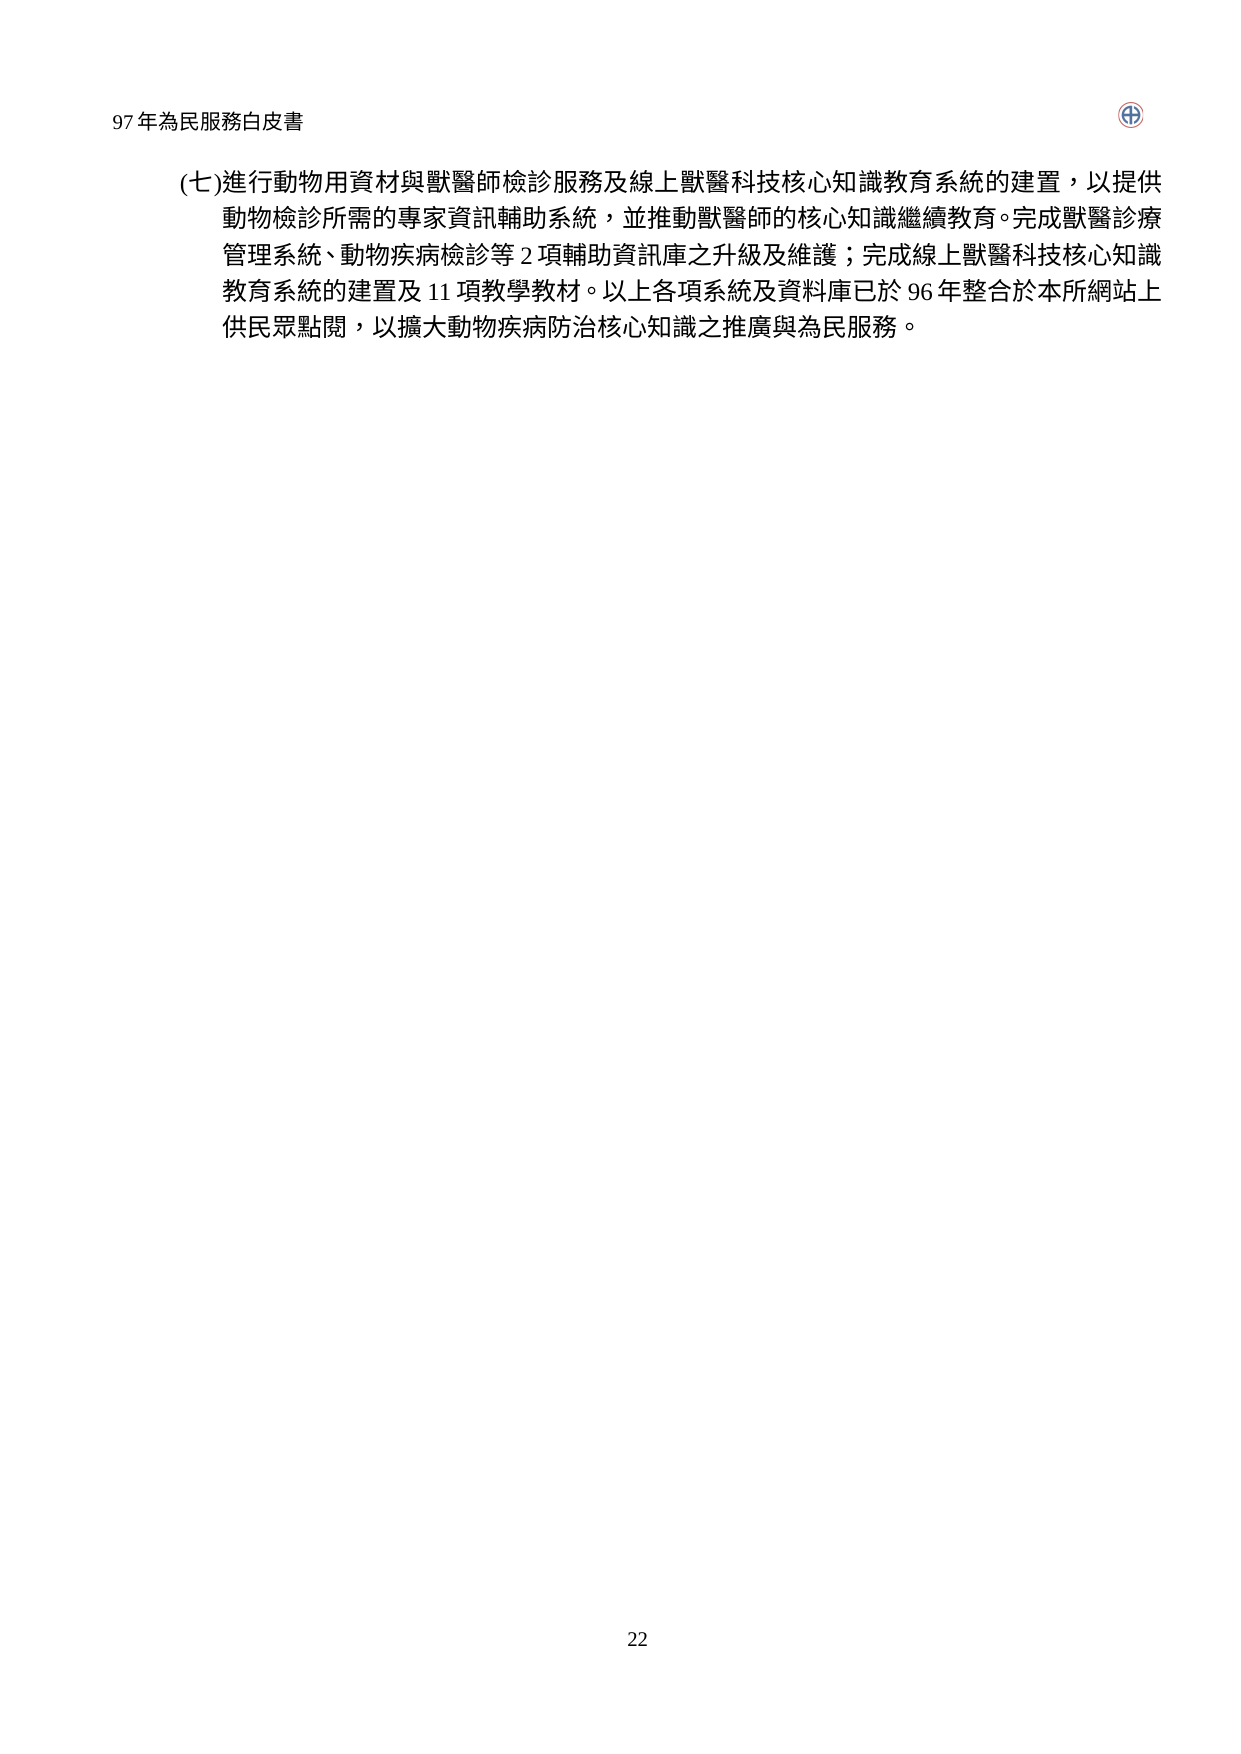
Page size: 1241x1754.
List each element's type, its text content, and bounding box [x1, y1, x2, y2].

picture [1118, 102, 1144, 128]
text (七)進行動物用資材與獸醫師檢診服務及線上獸醫科技核心知識教育系統的建置，以提供動物檢診所需的專家資訊輔助系統，並推動獸醫師的核心知識繼續教育。完成獸醫診療管理系統、動物疾病檢診等2項輔助資訊庫之升級及維護；完成線上獸醫科技核心知識教育系統的建置及11項教學教材。以上各項系統及資料庫已於96年整合於本所網站上供民眾點閱，以擴大動物疾病防治核心知識之推廣與為民服務。 [179, 163, 1162, 344]
